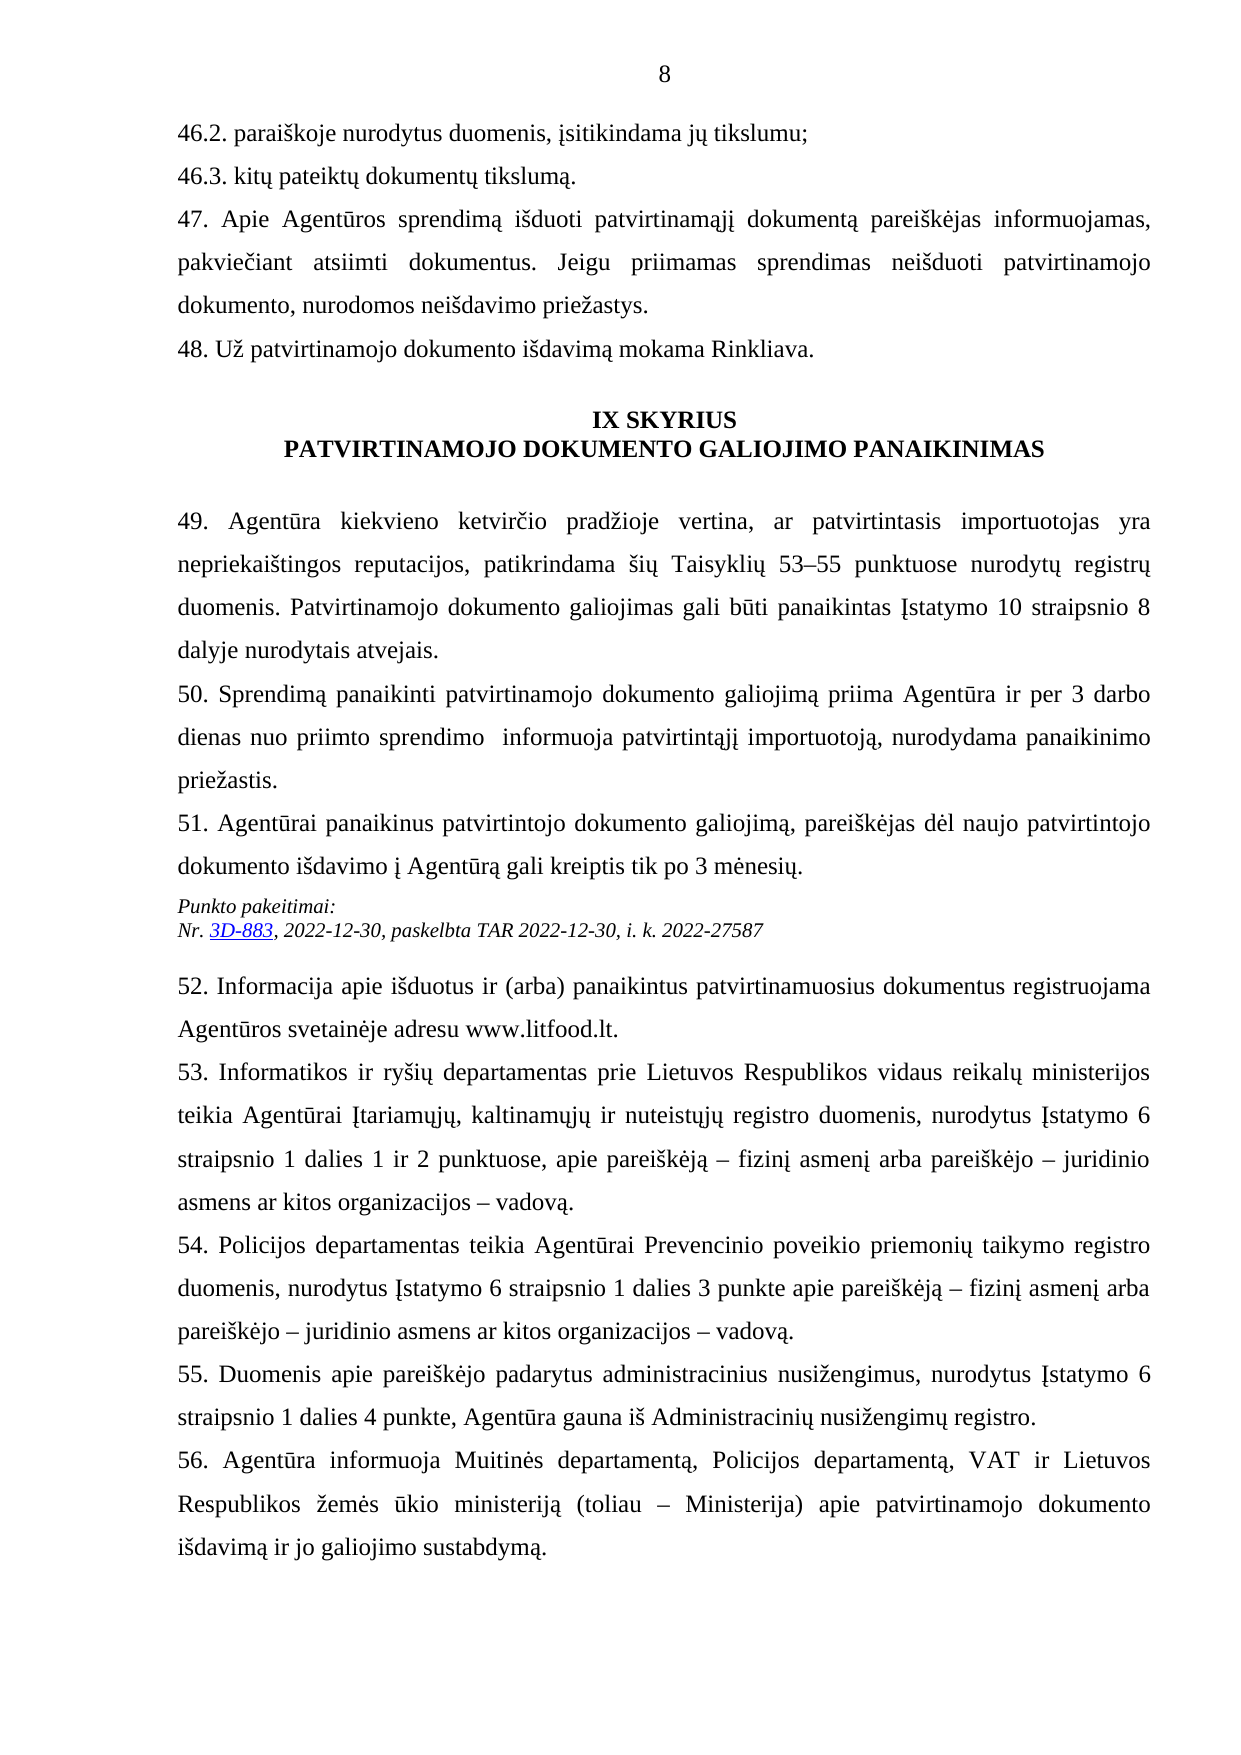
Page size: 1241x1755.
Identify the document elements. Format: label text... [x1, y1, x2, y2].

text 54. Policijos departamentas teikia Agentūrai Prevencinio poveikio priemonių taikymo registro duomenis, nurodytus Įstatymo 6 straipsnio 1 dalies 3 punkte apie pareiškėją – fizinį asmenį arba pareiškėjo – juridinio asmens ar kitos organizacijos – vadovą. [177, 1230, 1152, 1345]
text 51. Agentūrai panaikinus patvirtintojo dokumento galiojimą, pareiškėjas dėl naujo patvirtintojo dokumento išdavimo į Agentūrą gali kreiptis tik po 3 mėnesių. [177, 808, 1152, 880]
text 49. Agentūra kiekvieno ketvirčio pradžioje vertina, ar patvirtintasis importuotojas yra nepriekaištingos reputacijos, patikrindama šių Taisyklių 53–55 punktuose nurodytų registrų duomenis. Patvirtinamojo dokumento galiojimas gali būti panaikintas Įstatymo 10 straipsnio 8 dalyje nurodytais atvejais. [177, 506, 1152, 664]
text 50. Sprendimą panaikinti patvirtinamojo dokumento galiojimą priima Agentūra ir per 3 darbo dienas nuo priimto sprendimo informuoja patvirtintąjį importuotoją, nurodydama panaikinimo priežastis. [177, 679, 1152, 794]
text PATVIRTINAMOJO DOKUMENTO GALIOJIMO PANAIKINIMAS [177, 434, 1152, 463]
text 46.2. paraiškoje nurodytus duomenis, įsitikindama jų tikslumu; [177, 118, 1152, 147]
text 52. Informacija apie išduotus ir (arba) panaikintus patvirtinamuosius dokumentus registruojama Agentūros svetainėje adresu www.litfood.lt. [177, 971, 1152, 1043]
text Nr. 3D-883, 2022-12-30, paskelbta TAR 2022-12-30, i. k. 2022-27587 [177, 918, 1152, 942]
text Punkto pakeitimai: [177, 894, 1152, 918]
text 48. Už patvirtinamojo dokumento išdavimą mokama Rinkliava. [177, 334, 1152, 362]
text 47. Apie Agentūros sprendimą išduoti patvirtinamąjį dokumentą pareiškėjas informuojamas, pakviečiant atsiimti dokumentus. Jeigu priimamas sprendimas neišduoti patvirtinamojo dokumento, nurodomos neišdavimo priežastys. [177, 204, 1152, 319]
text IX SKYRIUS [177, 406, 1152, 434]
text 55. Duomenis apie pareiškėjo padarytus administracinius nusižengimus, nurodytus Įstatymo 6 straipsnio 1 dalies 4 punkte, Agentūra gauna iš Administracinių nusižengimų registro. [177, 1359, 1152, 1431]
text 46.3. kitų pateiktų dokumentų tikslumą. [177, 161, 1152, 190]
text 53. Informatikos ir ryšių departamentas prie Lietuvos Respublikos vidaus reikalų ministerijos teikia Agentūrai Įtariamųjų, kaltinamųjų ir nuteistųjų registro duomenis, nurodytus Įstatymo 6 straipsnio 1 dalies 1 ir 2 punktuose, apie pareiškėją – fizinį asmenį arba pareiškėjo – juridinio asmens ar kitos organizacijos – vadovą. [177, 1057, 1152, 1216]
text 56. Agentūra informuoja Muitinės departamentą, Policijos departamentą, VAT ir Lietuvos Respublikos žemės ūkio ministeriją (toliau – Ministerija) apie patvirtinamojo dokumento išdavimą ir jo galiojimo sustabdymą. [177, 1446, 1152, 1561]
